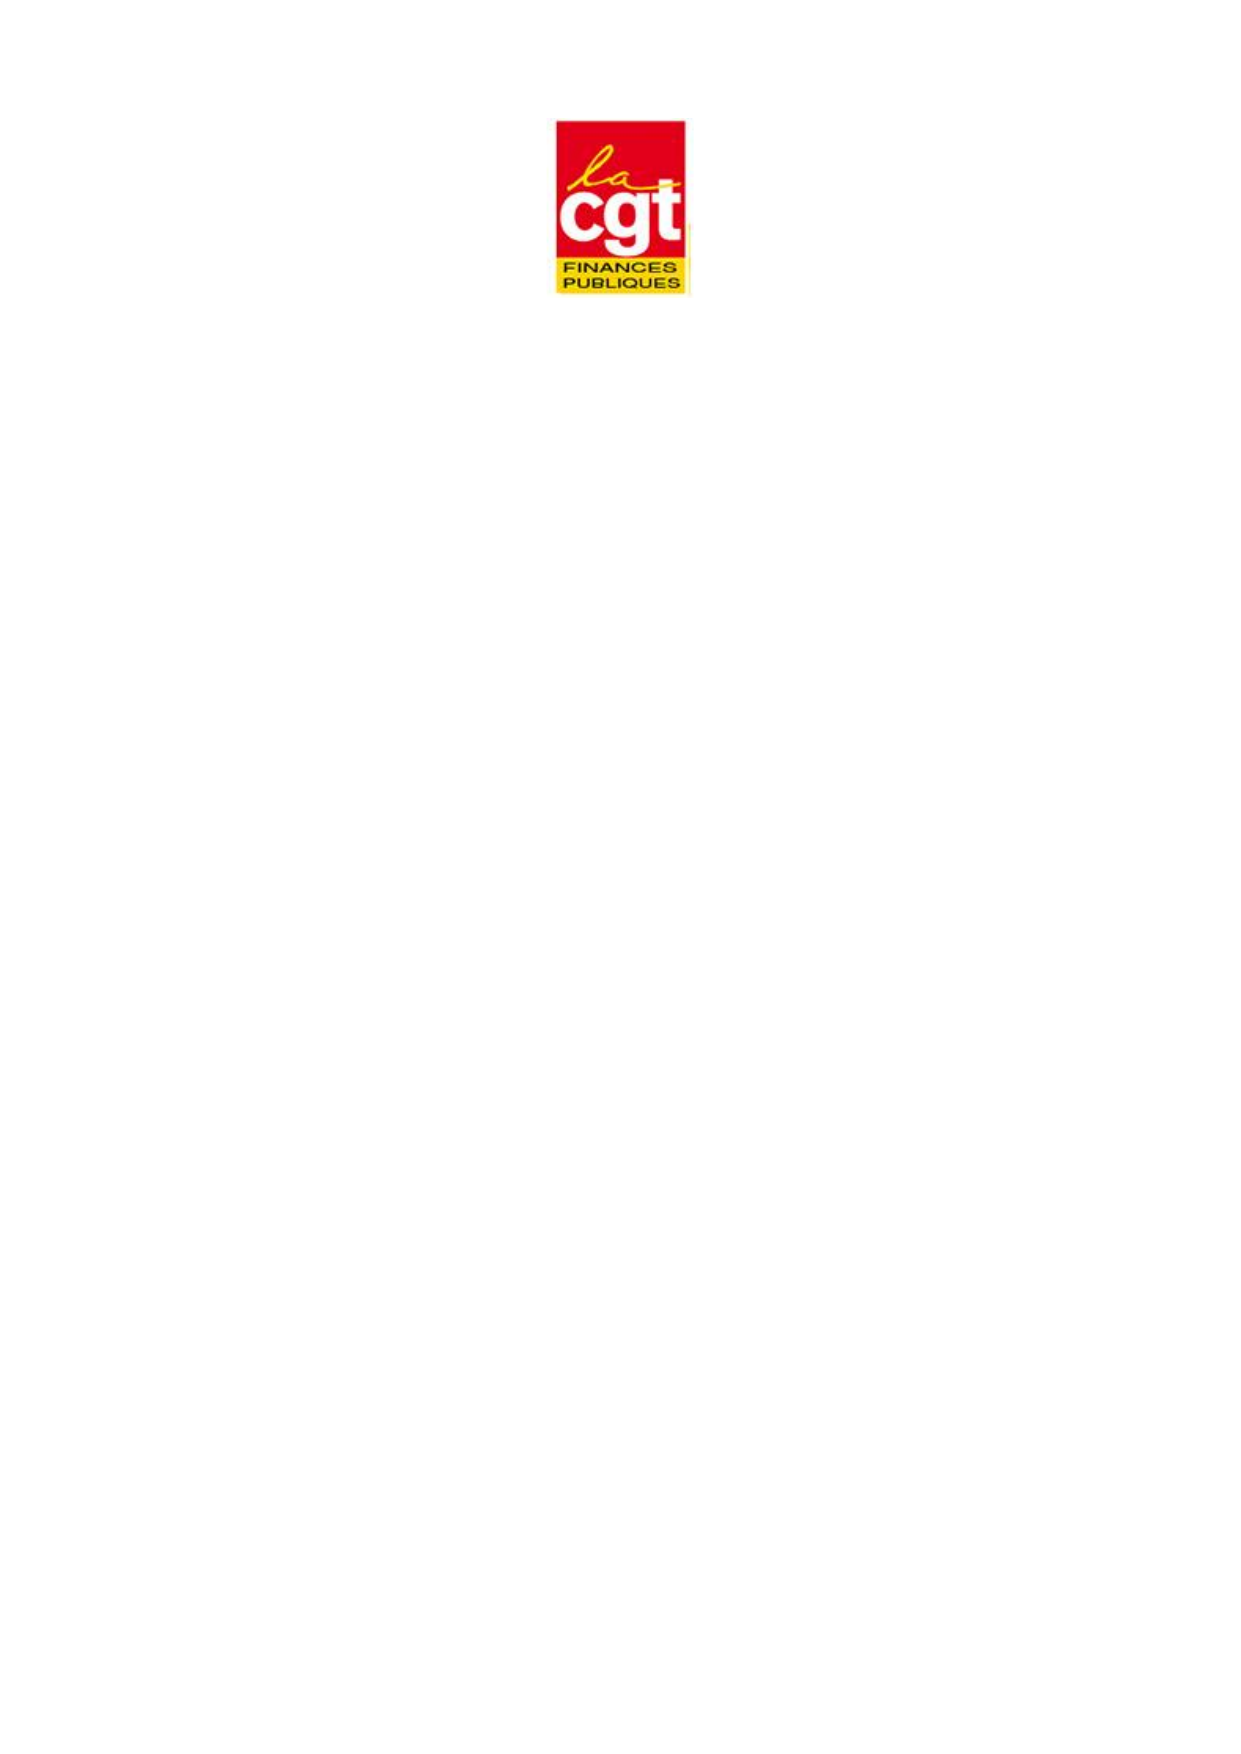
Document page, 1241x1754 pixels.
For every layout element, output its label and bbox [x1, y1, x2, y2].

picture [546, 118, 694, 298]
